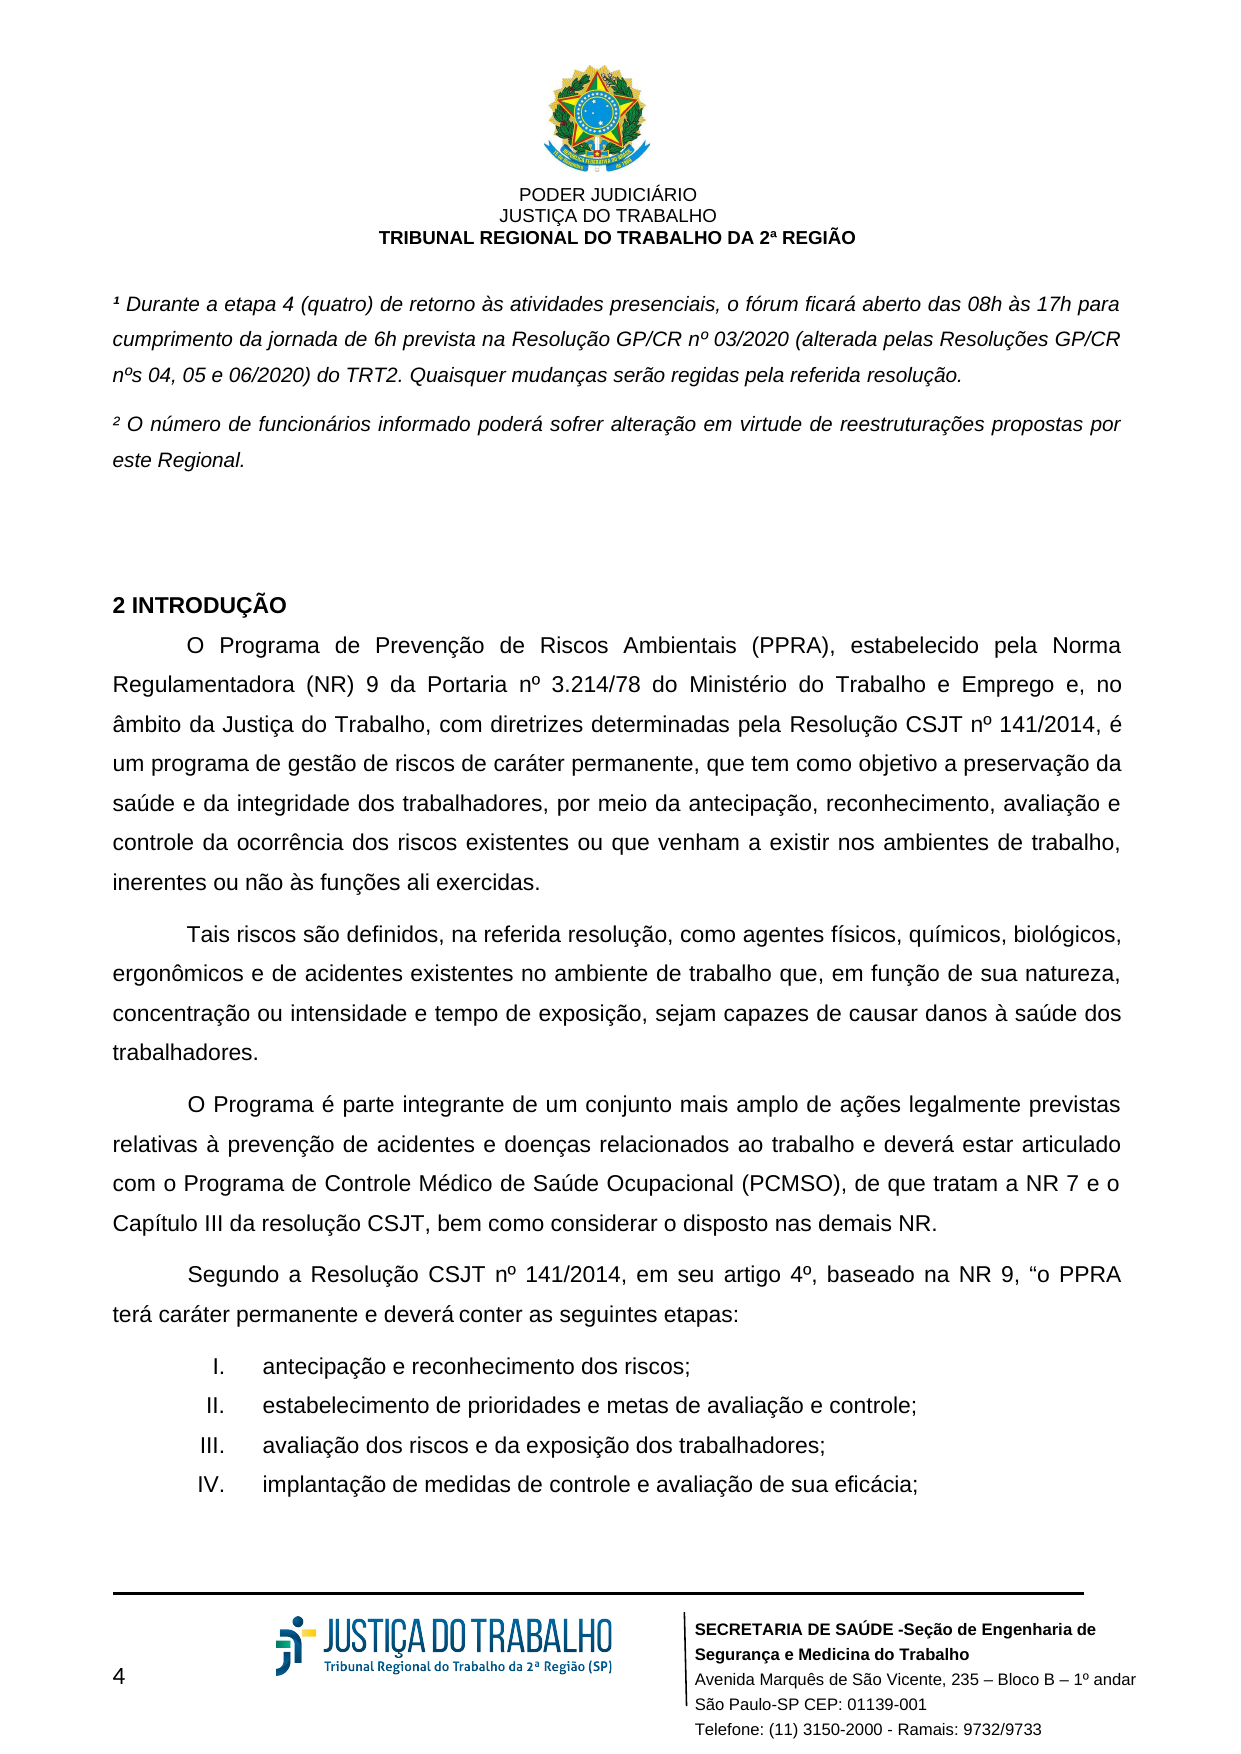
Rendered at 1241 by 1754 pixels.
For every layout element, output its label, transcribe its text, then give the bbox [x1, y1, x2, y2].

text Segundo a Resolução CSJT nº 141/2014, em seu artigo 4º, baseado na NR 9, “o PPRA terá caráter permanente e deverá conter as seguintes etapas: [112, 1261, 1122, 1327]
list avaliação dos riscos e da exposição dos trabalhadores; [225, 1432, 1122, 1458]
list estabelecimento de prioridades e metas de avaliação e controle; [225, 1392, 1122, 1418]
subtitle 2 INTRODUÇÃO [112, 592, 1122, 619]
text ¹ Durante a etapa 4 (quatro) de retorno às atividades presenciais, o fórum ficará aberto das 08h às 17h para cumprimento da jornada de 6h prevista na Resolução GP/CR nº 03/2020 (alterada pelas Resoluções GP/CR nºs 04, 05 e 06/2020) do TRT2. Quaisquer mudanças serão regidas pela referida resolução. [112, 291, 1122, 387]
text O Programa é parte integrante de um conjunto mais amplo de ações legalmente previstas relativas à prevenção de acidentes e doenças relacionados ao trabalho e deverá estar articulado com o Programa de Controle Médico de Saúde Ocupacional (PCMSO), de que tratam a NR 7 e o Capítulo III da resolução CSJT, bem como considerar o disposto nas demais NR. [112, 1091, 1122, 1236]
list implantação de medidas de controle e avaliação de sua eficácia; [225, 1471, 1122, 1497]
picture [543, 65, 650, 172]
picture [276, 1616, 612, 1676]
text ² O número de funcionários informado poderá sofrer alteração em virtude de reestruturações propostas por este Regional. [112, 412, 1122, 471]
list antecipação e reconhecimento dos riscos; [225, 1353, 1122, 1379]
text O Programa de Prevenção de Riscos Ambientais (PPRA), estabelecido pela Norma Regulamentadora (NR) 9 da Portaria nº 3.214/78 do Ministério do Trabalho e Emprego e, no âmbito da Justiça do Trabalho, com diretrizes determinadas pela Resolução CSJT nº 141/2014, é um programa de gestão de riscos de caráter permanente, que tem como objetivo a preservação da saúde e da integridade dos trabalhadores, por meio da antecipação, reconhecimento, avaliação e controle da ocorrência dos riscos existentes ou que venham a existir nos ambientes de trabalho, inerentes ou não às funções ali exercidas. [112, 632, 1122, 895]
text Tais riscos são definidos, na referida resolução, como agentes físicos, químicos, biológicos, ergonômicos e de acidentes existentes no ambiente de trabalho que, em função de sua natureza, concentração ou intensidade e tempo de exposição, sejam capazes de causar danos à saúde dos trabalhadores. [112, 921, 1122, 1066]
